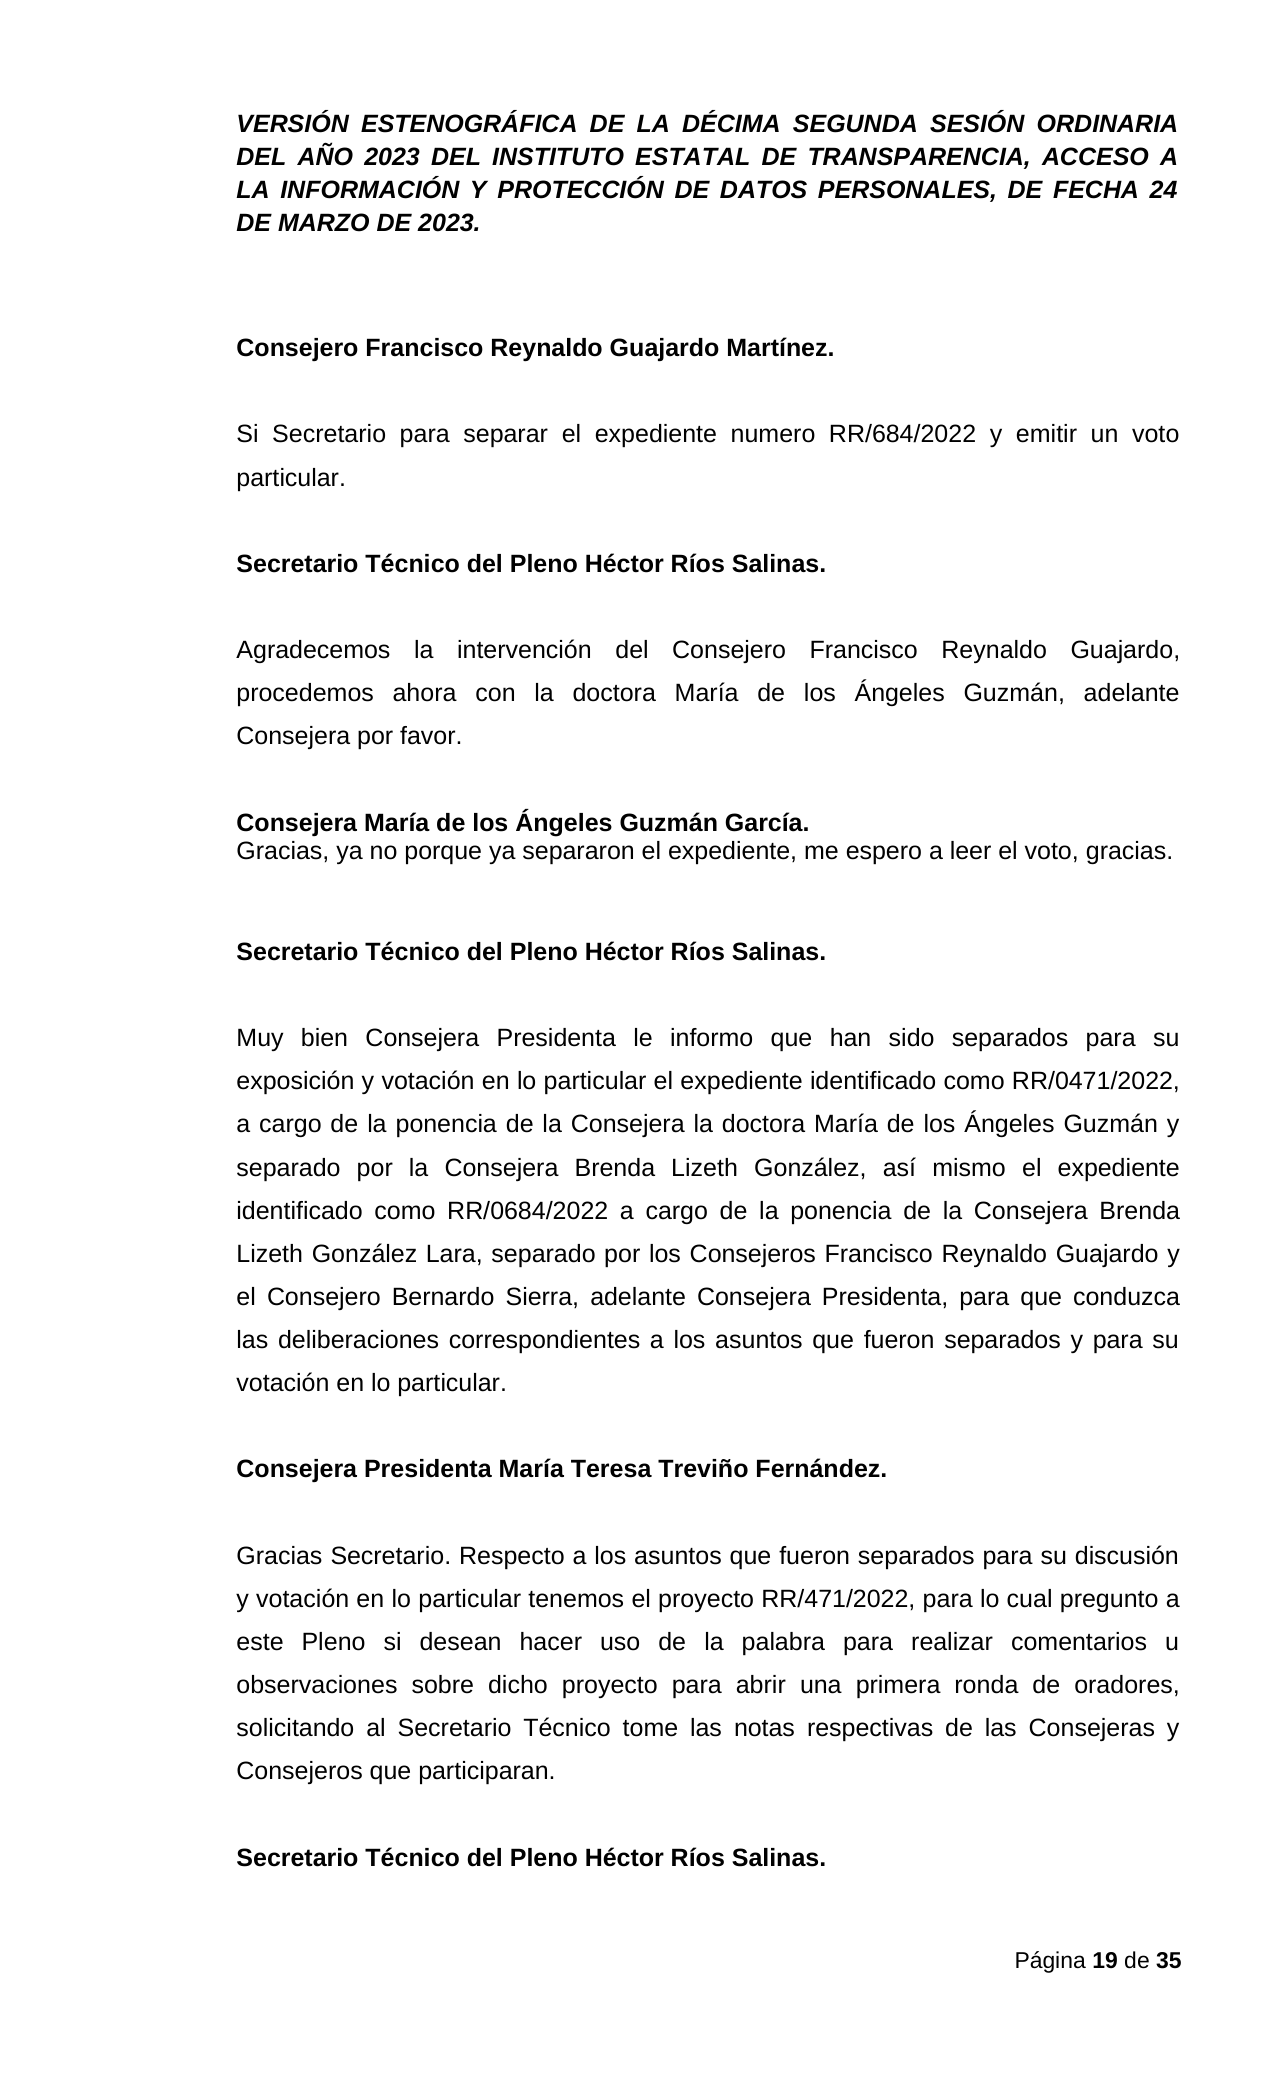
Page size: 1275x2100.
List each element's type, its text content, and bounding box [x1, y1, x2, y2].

text Secretario Técnico del Pleno Héctor Ríos Salinas. [236, 549, 1181, 578]
text Consejera Presidenta María Teresa Treviño Fernández. [236, 1454, 1181, 1483]
text Muy bien Consejera Presidenta le informo que han sido separados para su exposición y votación en lo particular el expediente identificado como RR/0471/2022, a cargo de la ponencia de la Consejera la doctora María de los Ángeles Guzmán y separado por la Consejera Brenda Lizeth González, así mismo el expediente identificado como RR/0684/2022 a cargo de la ponencia de la Consejera Brenda Lizeth González Lara, separado por los Consejeros Francisco Reynaldo Guajardo y el Consejero Bernardo Sierra, adelante Consejera Presidenta, para que conduzca las deliberaciones correspondientes a los asuntos que fueron separados y para su votación en lo particular. [236, 1023, 1181, 1397]
text Secretario Técnico del Pleno Héctor Ríos Salinas. [236, 937, 1181, 966]
text Secretario Técnico del Pleno Héctor Ríos Salinas. [236, 1843, 1181, 1871]
text Consejera María de los Ángeles Guzmán García. [236, 808, 1181, 836]
text Agradecemos la intervención del Consejero Francisco Reynaldo Guajardo, procedemos ahora con la doctora María de los Ángeles Guzmán, adelante Consejera por favor. [236, 635, 1181, 750]
text Consejero Francisco Reynaldo Guajardo Martínez. [236, 333, 1181, 362]
text Si Secretario para separar el expediente numero RR/684/2022 y emitir un voto particular. [236, 419, 1181, 491]
text Gracias Secretario. Respecto a los asuntos que fueron separados para su discusión y votación en lo particular tenemos el proyecto RR/471/2022, para lo cual pregunto a este Pleno si desean hacer uso de la palabra para realizar comentarios u observaciones sobre dicho proyecto para abrir una primera ronda de oradores, solicitando al Secretario Técnico tome las notas respectivas de las Consejeras y Consejeros que participaran. [236, 1541, 1181, 1785]
text Gracias, ya no porque ya separaron el expediente, me espero a leer el voto, gracias. [236, 836, 1181, 865]
